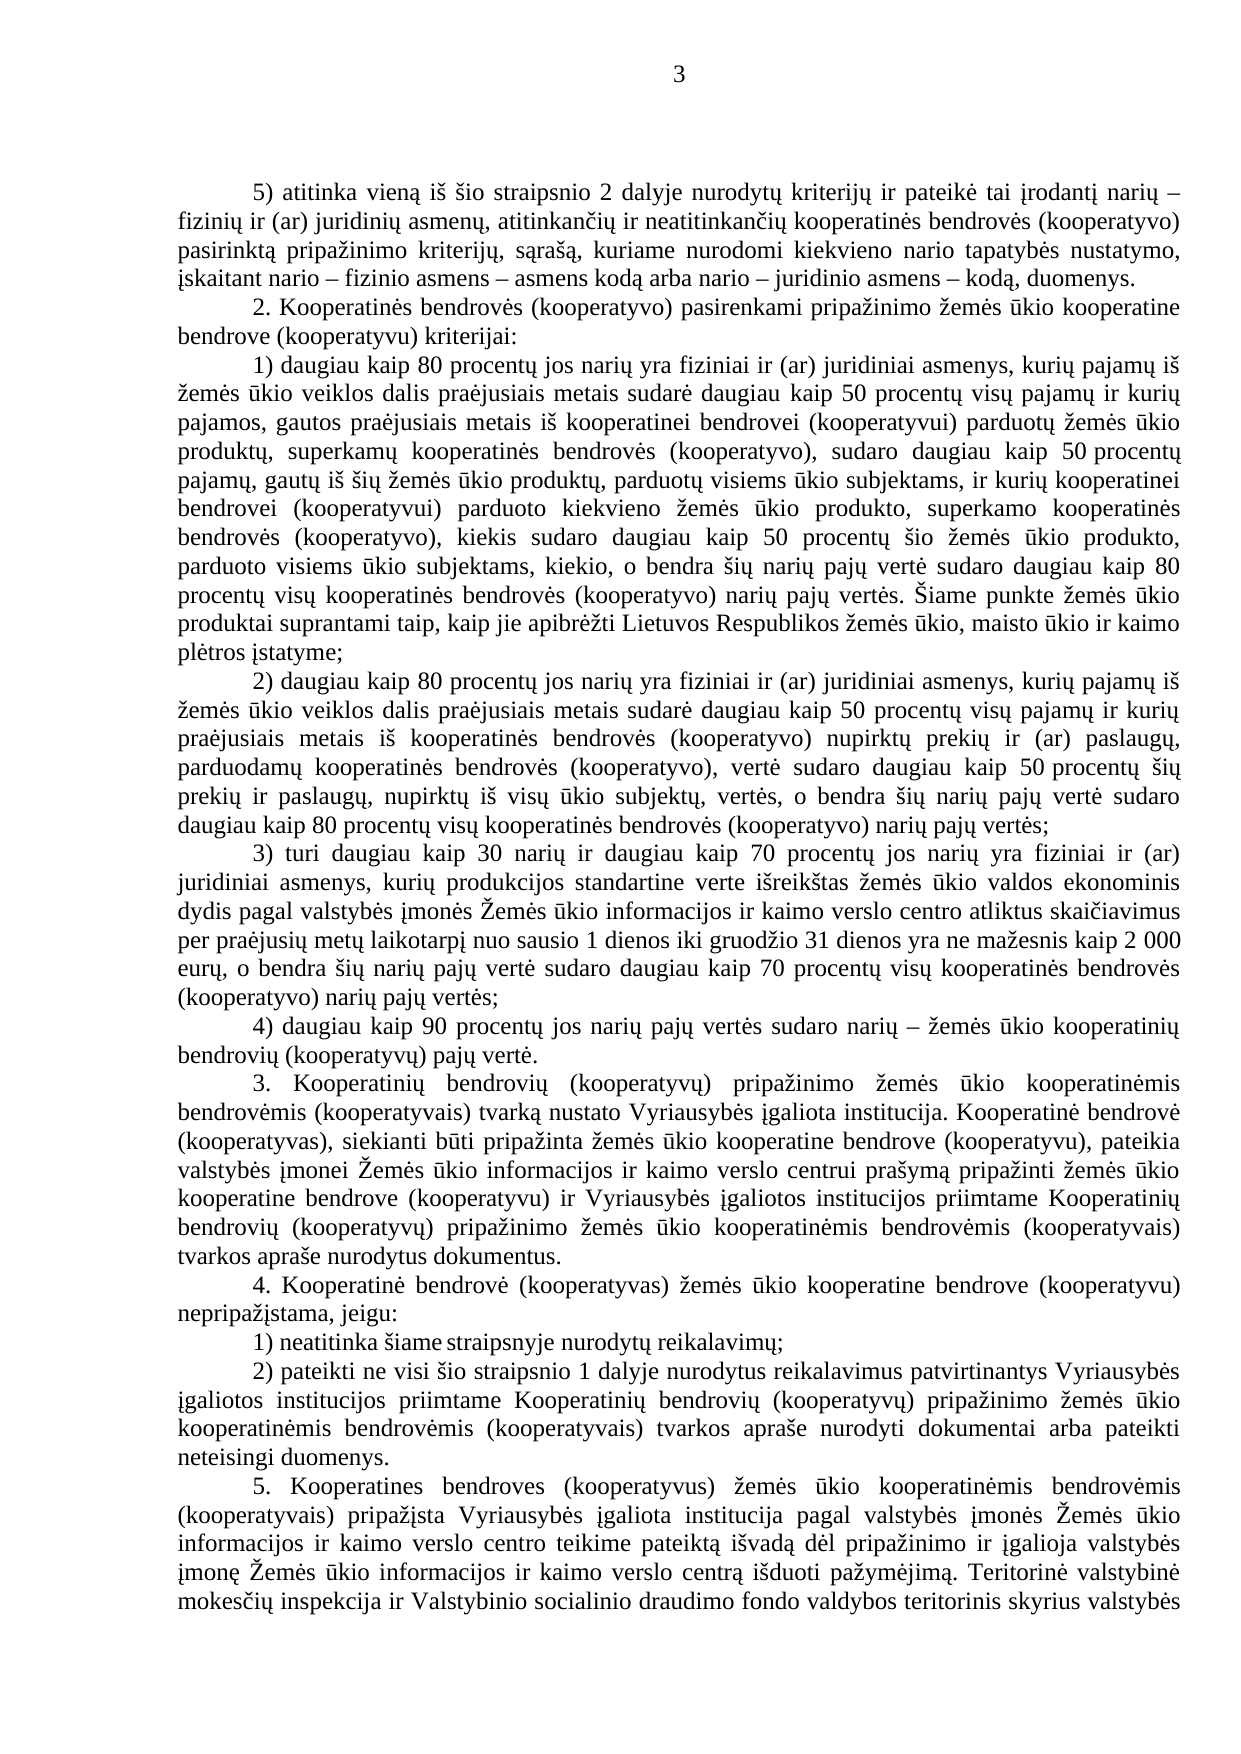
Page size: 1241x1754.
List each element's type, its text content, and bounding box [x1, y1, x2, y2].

text 1) daugiau kaip 80 procentų jos narių yra fiziniai ir (ar) juridiniai asmenys, kurių pajamų iš žemės ūkio veiklos dalis praėjusiais metais sudarė daugiau kaip 50 procentų visų pajamų ir kurių pajamos, gautos praėjusiais metais iš kooperatinei bendrovei (kooperatyvui) parduotų žemės ūkio produktų, superkamų kooperatinės bendrovės (kooperatyvo), sudaro daugiau kaip 50 procentų pajamų, gautų iš šių žemės ūkio produktų, parduotų visiems ūkio subjektams, ir kurių kooperatinei bendrovei (kooperatyvui) parduoto kiekvieno žemės ūkio produkto, superkamo kooperatinės bendrovės (kooperatyvo), kiekis sudaro daugiau kaip 50 procentų šio žemės ūkio produkto, parduoto visiems ūkio subjektams, kiekio, o bendra šių narių pajų vertė sudaro daugiau kaip 80 procentų visų kooperatinės bendrovės (kooperatyvo) narių pajų vertės. Šiame punkte žemės ūkio produktai suprantami taip, kaip jie apibrėžti Lietuvos Respublikos žemės ūkio, maisto ūkio ir kaimo plėtros įstatyme; [177, 350, 1181, 666]
text 2) pateikti ne visi šio straipsnio 1 dalyje nurodytus reikalavimus patvirtinantys Vyriausybės įgaliotos institucijos priimtame Kooperatinių bendrovių (kooperatyvų) pripažinimo žemės ūkio kooperatinėmis bendrovėmis (kooperatyvais) tvarkos apraše nurodyti dokumentai arba pateikti neteisingi duomenys. [177, 1356, 1181, 1471]
text 4. Kooperatinė bendrovė (kooperatyvas) žemės ūkio kooperatine bendrove (kooperatyvu) nepripažįstama, jeigu: [177, 1270, 1181, 1327]
text 2) daugiau kaip 80 procentų jos narių yra fiziniai ir (ar) juridiniai asmenys, kurių pajamų iš žemės ūkio veiklos dalis praėjusiais metais sudarė daugiau kaip 50 procentų visų pajamų ir kurių praėjusiais metais iš kooperatinės bendrovės (kooperatyvo) nupirktų prekių ir (ar) paslaugų, parduodamų kooperatinės bendrovės (kooperatyvo), vertė sudaro daugiau kaip 50 procentų šių prekių ir paslaugų, nupirktų iš visų ūkio subjektų, vertės, o bendra šių narių pajų vertė sudaro daugiau kaip 80 procentų visų kooperatinės bendrovės (kooperatyvo) narių pajų vertės; [177, 666, 1181, 838]
text 2. Kooperatinės bendrovės (kooperatyvo) pasirenkami pripažinimo žemės ūkio kooperatine bendrove (kooperatyvu) kriterijai: [177, 292, 1181, 350]
text 3. Kooperatinių bendrovių (kooperatyvų) pripažinimo žemės ūkio kooperatinėmis bendrovėmis (kooperatyvais) tvarką nustato Vyriausybės įgaliota institucija. Kooperatinė bendrovė (kooperatyvas), siekianti būti pripažinta žemės ūkio kooperatine bendrove (kooperatyvu), pateikia valstybės įmonei Žemės ūkio informacijos ir kaimo verslo centrui prašymą pripažinti žemės ūkio kooperatine bendrove (kooperatyvu) ir Vyriausybės įgaliotos institucijos priimtame Kooperatinių bendrovių (kooperatyvų) pripažinimo žemės ūkio kooperatinėmis bendrovėmis (kooperatyvais) tvarkos apraše nurodytus dokumentus. [177, 1068, 1181, 1270]
text 1) neatitinka šiame straipsnyje nurodytų reikalavimų; [177, 1327, 1181, 1356]
text 3) turi daugiau kaip 30 narių ir daugiau kaip 70 procentų jos narių yra fiziniai ir (ar) juridiniai asmenys, kurių produkcijos standartine verte išreikštas žemės ūkio valdos ekonominis dydis pagal valstybės įmonės Žemės ūkio informacijos ir kaimo verslo centro atliktus skaičiavimus per praėjusių metų laikotarpį nuo sausio 1 dienos iki gruodžio 31 dienos yra ne mažesnis kaip 2 000 eurų, o bendra šių narių pajų vertė sudaro daugiau kaip 70 procentų visų kooperatinės bendrovės (kooperatyvo) narių pajų vertės; [177, 838, 1181, 1011]
text 5. Kooperatines bendroves (kooperatyvus) žemės ūkio kooperatinėmis bendrovėmis (kooperatyvais) pripažįsta Vyriausybės įgaliota institucija pagal valstybės įmonės Žemės ūkio informacijos ir kaimo verslo centro teikime pateiktą išvadą dėl pripažinimo ir įgalioja valstybės įmonę Žemės ūkio informacijos ir kaimo verslo centrą išduoti pažymėjimą. Teritorinė valstybinė mokesčių inspekcija ir Valstybinio socialinio draudimo fondo valdybos teritorinis skyrius valstybės [177, 1471, 1181, 1615]
text 4) daugiau kaip 90 procentų jos narių pajų vertės sudaro narių – žemės ūkio kooperatinių bendrovių (kooperatyvų) pajų vertė. [177, 1011, 1181, 1068]
text 5) atitinka vieną iš šio straipsnio 2 dalyje nurodytų kriterijų ir pateikė tai įrodantį narių – fizinių ir (ar) juridinių asmenų, atitinkančių ir neatitinkančių kooperatinės bendrovės (kooperatyvo) pasirinktą pripažinimo kriterijų, sąrašą, kuriame nurodomi kiekvieno nario tapatybės nustatymo, įskaitant nario – fizinio asmens – asmens kodą arba nario – juridinio asmens – kodą, duomenys. [177, 177, 1181, 292]
